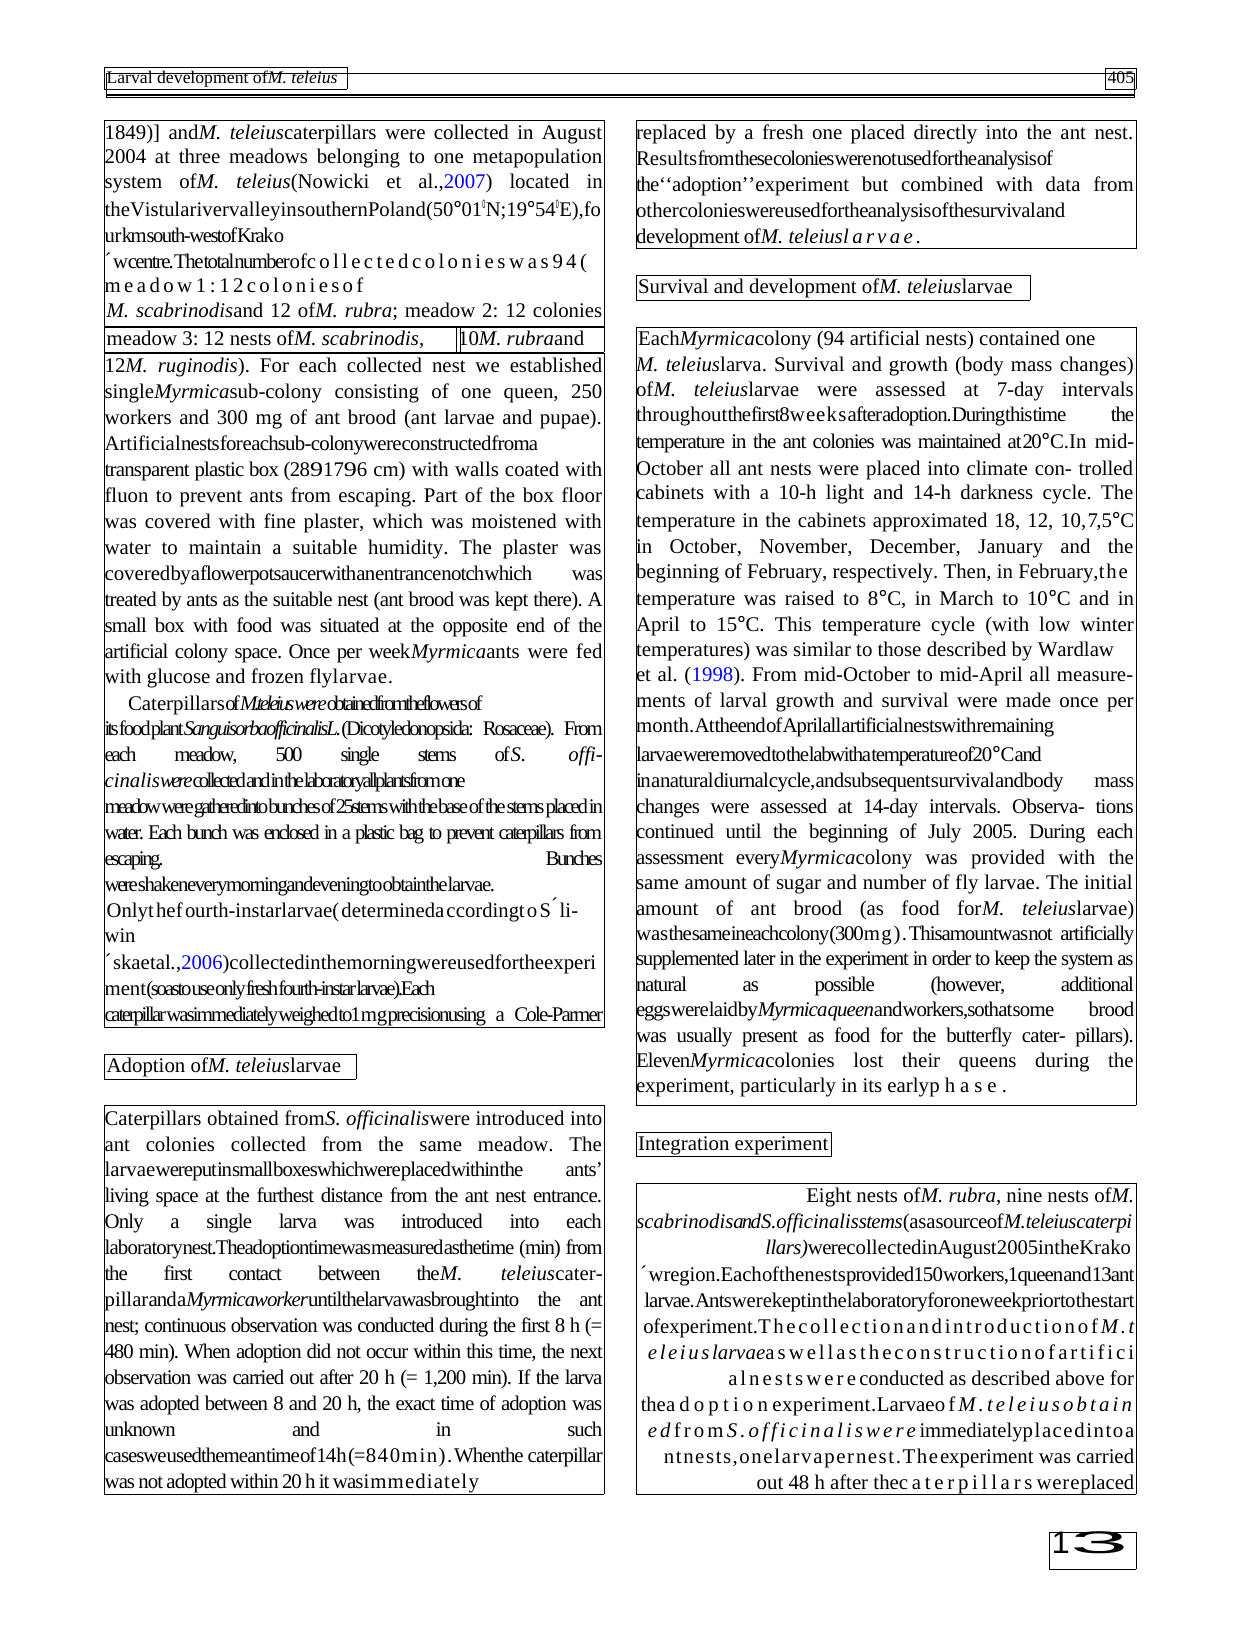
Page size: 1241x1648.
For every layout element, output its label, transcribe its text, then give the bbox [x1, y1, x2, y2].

text Eight nests ofM. rubra, nine nests ofM. scabrinodisandS.officinalisstems(asasourceofM.teleiuscaterpillars)werecollectedinAugust2005intheKrako´wregion.Eachofthenestsprovided150workers,1queenand13antlarvae.Antswerekeptinthelaboratoryforoneweekpriortothestartofexperiment.ThecollectionandintroductionofM.teleiuslarvaeaswellastheconstructionofartificialnestswereconducted as described above for theadoptionexperiment.LarvaeofM.teleiusobtainedfromS.officinaliswereimmediatelyplacedintoantnests,onelarvapernest.Theexperiment was carried out 48 h after thecaterpillarswereplaced intoMyrmicacolonies. Ant nests were destroyedby [637, 1184, 1134, 1494]
text temperature was raised to 8°C, in March to 10°C and in April to 15°C. This temperature cycle (with low winter temperatures) was similar to those described by Wardlaw [637, 583, 1134, 661]
text replaced by a fresh one placed directly into the ant nest. Resultsfromthesecolonieswerenotusedfortheanalysisof the‘‘adoption’’experiment but combined with data from othercolonieswereusedfortheanalysisofthesurvivaland development ofM. teleiuslarvae. [637, 121, 1134, 248]
text Survival and development ofM. teleiuslarvae [638, 276, 1030, 298]
text 1849)] andM. teleiuscaterpillars were collected in August 2004 at three meadows belonging to one metapopulation system ofM. teleius(Nowicki et al.,2007) located in theVistularivervalleyinsouthernPoland(50°010N;19°540E),fourkmsouth-westofKrako´wcentre.Thetotalnumberofcollectedcolonieswas94(meadow1:12coloniesof [105, 121, 603, 297]
text win´skaetal.,2006)collectedinthemorningwereusedfortheexperiment(soastouseonlyfreshfourth-instarlarvae).Each caterpillarwasimmediatelyweighedto1mgprecisionusing a Cole-Parmer (Acculab, USA)balance. [105, 923, 603, 1027]
text Caterpillars obtained fromS. officinaliswere introduced into ant colonies collected from the same meadow. The larvaewereputinsmallboxeswhichwereplacedwithinthe ants’ living space at the furthest distance from the ant nest entrance. Only a single larva was introduced into each laboratorynest.Theadoptiontimewasmeasuredasthetime (min) from the first contact between theM. teleiuscater- pillarandaMyrmicaworkeruntilthelarvawasbroughtinto the ant nest; continuous observation was conducted during the first 8 h (= 480 min). When adoption did not occur within this time, the next observation was carried out after 20 h (= 1,200 min). If the larva was adopted between 8 and 20 h, the exact time of adoption was unknown and in such casesweusedthemeantimeof14h(=840min).Whenthe caterpillar was not adopted within 20 h it wasimmediately [105, 1106, 602, 1493]
text 405 [1107, 69, 1136, 87]
text et al. (1998). From mid-October to mid-April all measure- ments of larval growth and survival were made once per month.AttheendofAprilallartificialnestswithremaining larvaeweremovedtothelabwithatemperatureof20°Cand inanaturaldiurnalcycle,andsubsequentsurvivalandbody mass changes were assessed at 14-day intervals. Observa- tions continued until the beginning of July 2005. During each assessment everyMyrmicacolony was provided with the same amount of sugar and number of fly larvae. The initial amount of ant brood (as food forM. teleiuslarvae) wasthesameineachcolony(300mg).Thisamountwasnot artificially supplemented later in the experiment in order to keep the system as natural as possible (however, additional eggswerelaidbyMyrmicaqueenandworkers,sothatsome brood was usually present as food for the butterfly cater- pillars). ElevenMyrmicacolonies lost their queens during the experiment, particularly in its earlyphase. [637, 662, 1134, 1097]
text 12M. ruginodis). For each collected nest we established singleMyrmicasub-colony consisting of one queen, 250 workers and 300 mg of ant brood (ant larvae and pupae). Artificialnestsforeachsub-colonywereconstructedfroma transparent plastic box (2891796 cm) with walls coated with fluon to prevent ants from escaping. Part of the box floor was covered with fine plaster, which was moistened with water to maintain a suitable humidity. The plaster was coveredbyaflowerpotsaucerwithanentrancenotchwhich was treated by ants as the suitable nest (ant brood was kept there). A small box with food was situated at the opposite end of the artificial colony space. Once per weekMyrmicaants were fed with glucose and frozen flylarvae. [105, 354, 603, 688]
text CaterpillarsofM.teleiuswereobtainedfromtheflowersof itsfoodplantSanguisorbaofficinalisL.(Dicotyledonopsida: Rosaceae). From each meadow, 500 single stems ofS. offi-cinaliswerecollectedandinthelaboratoryallplantsfromone meadowweregatheredintobunchesof25stemswiththebase of the stems placed in water. Each bunch was enclosed in a plastic bag to prevent caterpillars from escaping. Bunches wereshakeneverymorningandeveningtoobtainthelarvae. [105, 690, 603, 896]
text EachMyrmicacolony (94 artificial nests) contained one [638, 328, 1136, 350]
text Onlythefourth-instarlarvae(determinedaccordingtoS´li- [106, 898, 604, 922]
text M. scabrinodisand 12 ofM. rubra; meadow 2: 12 colonies ofM. scabrinodis, 12M. rubraand 12M. rugulosa; and [106, 298, 602, 326]
text 10M. rubraand [458, 328, 604, 350]
text 13 [1051, 1533, 1136, 1559]
text [106, 68, 347, 73]
text meadow 3: 12 nests ofM. scabrinodis, [106, 328, 456, 350]
text Larval development ofM. teleius [107, 74, 347, 87]
text M. teleiuslarva. Survival and growth (body mass changes) ofM. teleiuslarvae were assessed at 7-day intervals throughoutthefirst8weeksafteradoption.Duringthistime the temperature in the ant colonies was maintained at20°C.In mid-October all ant nests were placed into climate con- trolled cabinets with a 10-h light and 14-h darkness cycle. The temperature in the cabinets approximated 18, 12, 10,7,5°C in October, November, December, January and the beginning of February, respectively. Then, in February,the [637, 352, 1134, 583]
text Adoption ofM. teleiuslarvae [106, 1055, 356, 1077]
text Integration experiment [638, 1133, 831, 1154]
